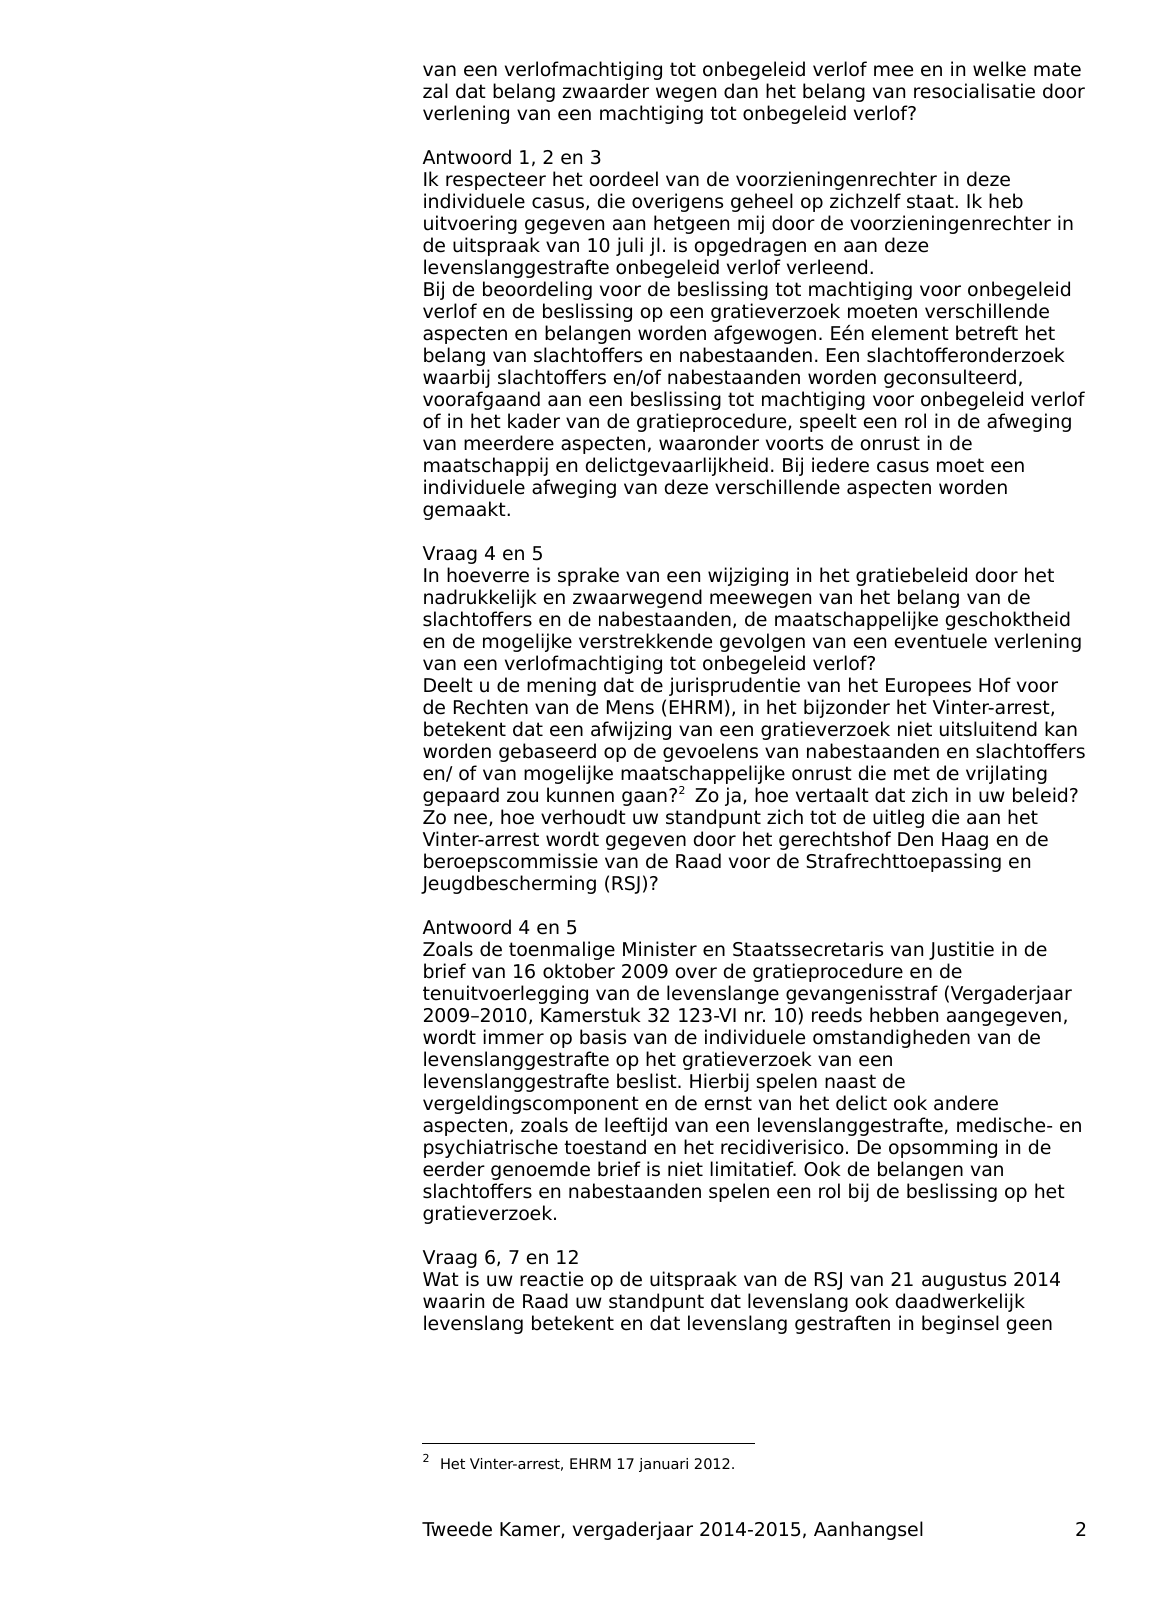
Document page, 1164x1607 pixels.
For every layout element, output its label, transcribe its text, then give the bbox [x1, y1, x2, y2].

text Antwoord 4 en 5 [422, 917, 1087, 939]
text Antwoord 1, 2 en 3 [422, 147, 1087, 169]
text Wat is uw reactie op de uitspraak van de RSJ van 21 augustus 2014 waarin de Raad uw standpunt dat levenslang ook daadwerkelijk levenslang betekent en dat levenslang gestraften in beginsel geen [422, 1269, 1087, 1335]
text van een verlofmachtiging tot onbegeleid verlof mee en in welke mate zal dat belang zwaarder wegen dan het belang van resocialisatie door verlening van een machtiging tot onbegeleid verlof? [422, 59, 1087, 125]
text Ik respecteer het oordeel van de voorzieningenrechter in deze individuele casus, die overigens geheel op zichzelf staat. Ik heb uitvoering gegeven aan hetgeen mij door de voorzieningenrechter in de uitspraak van 10 juli jl. is opgedragen en aan deze levenslanggestrafte onbegeleid verlof verleend. [422, 169, 1087, 279]
text Het Vinter-arrest, EHRM 17 januari 2012. [422, 1452, 1087, 1474]
text Vraag 6, 7 en 12 [422, 1247, 1087, 1269]
text Deelt u de mening dat de jurisprudentie van het Europees Hof voor de Rechten van de Mens (EHRM), in het bijzonder het Vinter-arrest, betekent dat een afwijzing van een gratieverzoek niet uitsluitend kan worden gebaseerd op de gevoelens van nabestaanden en slachtoffers en/ of van mogelijke maatschappelijke onrust die met de vrijlating gepaard zou kunnen gaan? Zo ja, hoe vertaalt dat zich in uw beleid? Zo nee, hoe verhoudt uw standpunt zich tot de uitleg die aan het Vinter-arrest wordt gegeven door het gerechtshof Den Haag en de beroepscommissie van de Raad voor de Strafrechttoepassing en Jeugdbescherming (RSJ)? [422, 675, 1087, 895]
text Zoals de toenmalige Minister en Staatssecretaris van Justitie in de brief van 16 oktober 2009 over de gratieprocedure en de tenuitvoerlegging van de levenslange gevangenisstraf (Vergaderjaar 2009–2010, Kamerstuk 32 123-VI nr. 10) reeds hebben aangegeven, wordt immer op basis van de individuele omstandigheden van de levenslanggestrafte op het gratieverzoek van een levenslanggestrafte beslist. Hierbij spelen naast de vergeldingscomponent en de ernst van het delict ook andere aspecten, zoals de leeftijd van een levenslanggestrafte, medische- en psychiatrische toestand en het recidiverisico. De opsomming in de eerder genoemde brief is niet limitatief. Ook de belangen van slachtoffers en nabestaanden spelen een rol bij de beslissing op het gratieverzoek. [422, 939, 1087, 1224]
text In hoeverre is sprake van een wijziging in het gratiebeleid door het nadrukkelijk en zwaarwegend meewegen van het belang van de slachtoffers en de nabestaanden, de maatschappelijke geschoktheid en de mogelijke verstrekkende gevolgen van een eventuele verlening van een verlofmachtiging tot onbegeleid verlof? [422, 565, 1087, 675]
text Vraag 4 en 5 [422, 543, 1087, 565]
text Bij de beoordeling voor de beslissing tot machtiging voor onbegeleid verlof en de beslissing op een gratieverzoek moeten verschillende aspecten en belangen worden afgewogen. Eén element betreft het belang van slachtoffers en nabestaanden. Een slachtofferonderzoek waarbij slachtoffers en/of nabestaanden worden geconsulteerd, voorafgaand aan een beslissing tot machtiging voor onbegeleid verlof of in het kader van de gratieprocedure, speelt een rol in de afweging van meerdere aspecten, waaronder voorts de onrust in de maatschappij en delictgevaarlijkheid. Bij iedere casus moet een individuele afweging van deze verschillende aspecten worden gemaakt. [422, 279, 1087, 521]
